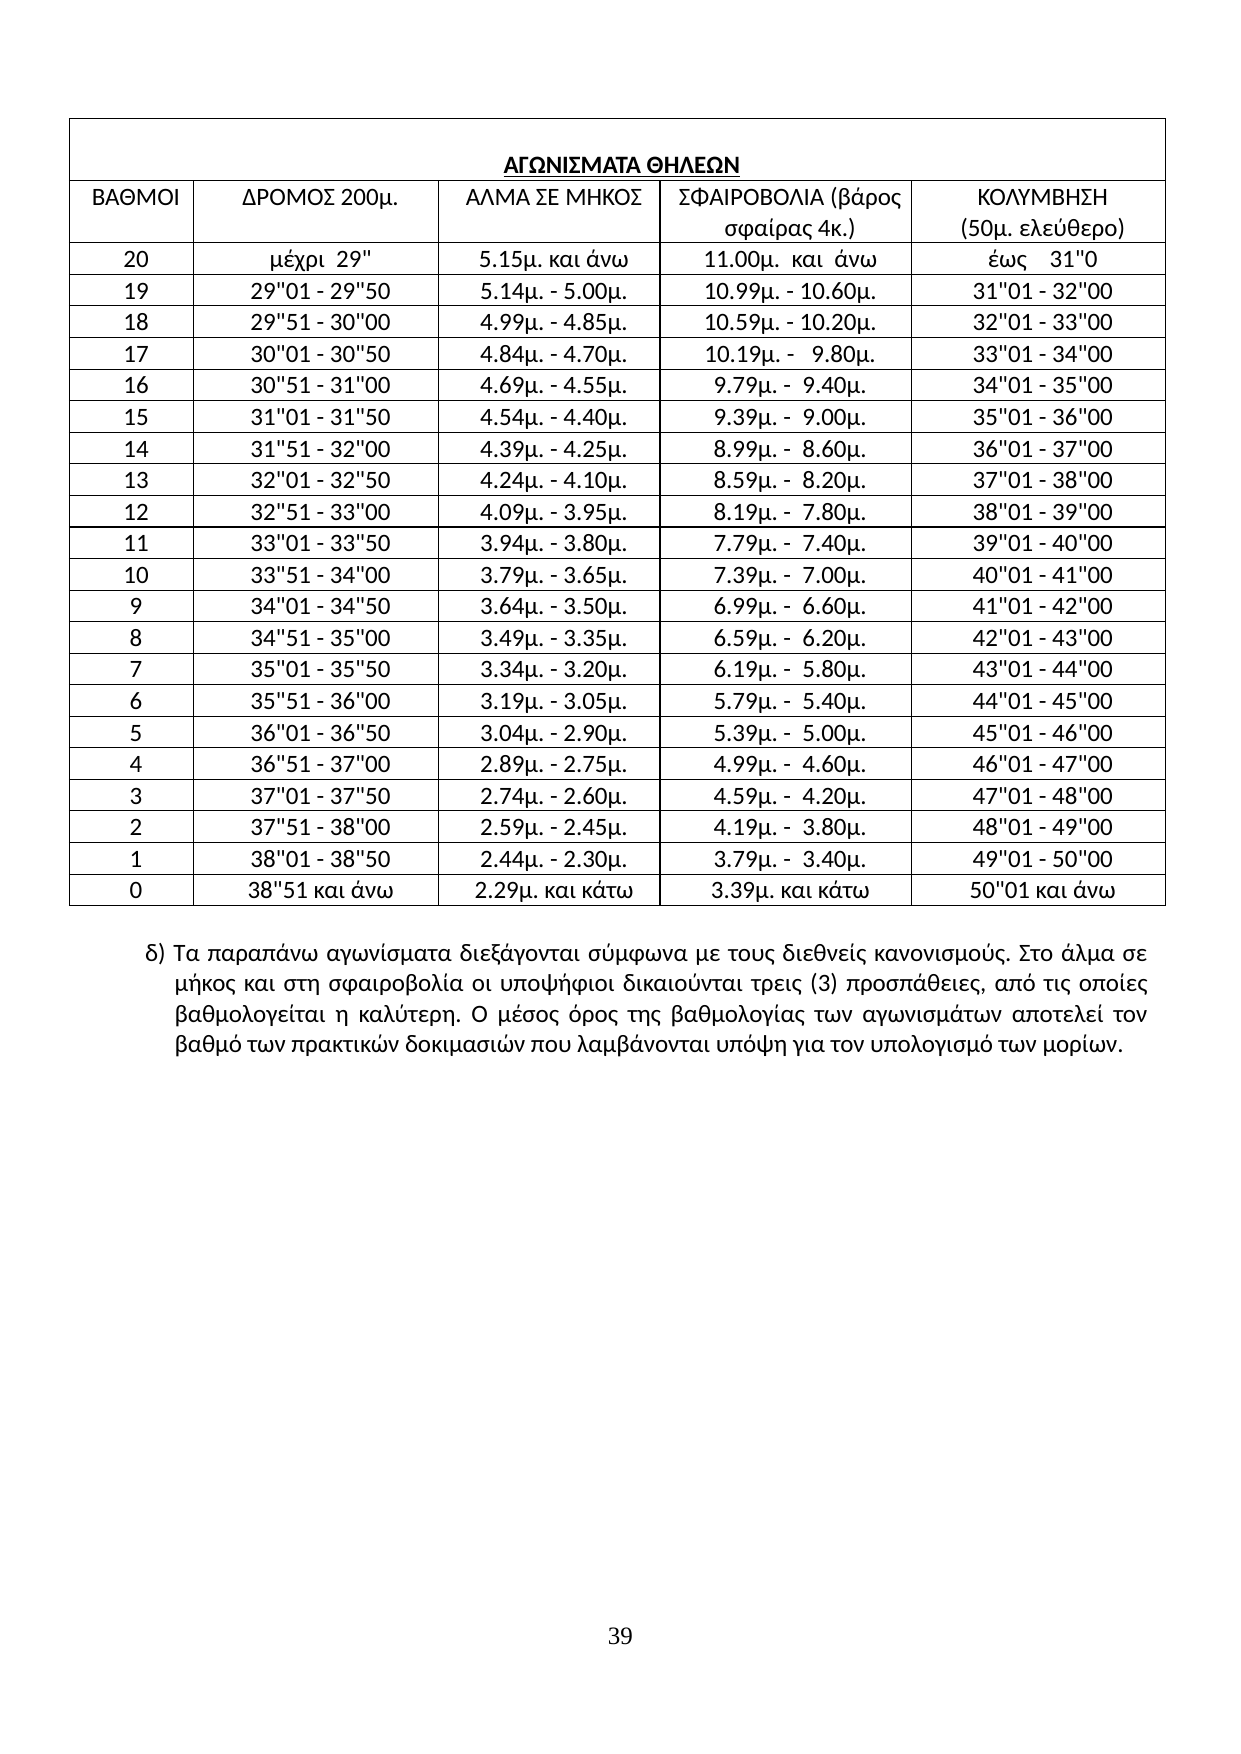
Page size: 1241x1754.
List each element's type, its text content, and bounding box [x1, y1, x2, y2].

table_cell 33"01 - 34"00 [912, 338, 1165, 368]
table_cell 46"01 - 47"00 [912, 748, 1165, 779]
table_cell 42"01 - 43"00 [912, 622, 1165, 653]
table_cell 8.99μ. - 8.60μ. [661, 433, 911, 463]
table_cell 2.59μ. - 2.45μ. [439, 811, 659, 842]
table_cell 10 [70, 559, 193, 589]
table_cell μέχρι 29" [194, 243, 438, 274]
table_cell ΒΑΘΜΟΙ [70, 181, 193, 242]
table_cell 29"01 - 29"50 [194, 275, 438, 305]
table_cell 31"01 - 31"50 [194, 401, 438, 432]
table_cell 48"01 - 49"00 [912, 811, 1165, 842]
table_cell 38"51 και άνω [194, 875, 438, 905]
table_cell 7.39μ. - 7.00μ. [661, 559, 911, 589]
table_cell 10.59μ. - 10.20μ. [661, 306, 911, 337]
table_cell ΚΟΛΥΜΒΗΣΗ (50μ. ελεύθερο) [912, 181, 1165, 242]
table_cell 4.39μ. - 4.25μ. [439, 433, 659, 463]
table_cell 4 [70, 748, 193, 779]
table_cell 1 [70, 843, 193, 873]
table_cell 6.19μ. - 5.80μ. [661, 654, 911, 684]
table_cell 31"51 - 32"00 [194, 433, 438, 463]
table_cell 4.09μ. - 3.95μ. [439, 496, 659, 526]
table_cell 15 [70, 401, 193, 432]
table_cell έως 31"0 [912, 243, 1165, 274]
table_cell 47"01 - 48"00 [912, 780, 1165, 810]
table_cell 30"01 - 30"50 [194, 338, 438, 368]
table_cell 7.79μ. - 7.40μ. [661, 528, 911, 558]
table_cell 3 [70, 780, 193, 810]
table_cell 9.39μ. - 9.00μ. [661, 401, 911, 432]
table_cell 0 [70, 875, 193, 905]
table_cell 34"01 - 35"00 [912, 370, 1165, 400]
table_cell 37"01 - 38"00 [912, 464, 1165, 495]
table_cell 5.39μ. - 5.00μ. [661, 717, 911, 747]
table_cell 38"01 - 39"00 [912, 496, 1165, 526]
table_cell 3.39μ. και κάτω [661, 875, 911, 905]
table_cell 12 [70, 496, 193, 526]
table_cell 34"51 - 35"00 [194, 622, 438, 653]
table_cell 43"01 - 44"00 [912, 654, 1165, 684]
table_cell 8.59μ. - 8.20μ. [661, 464, 911, 495]
table_cell 35"01 - 35"50 [194, 654, 438, 684]
table_cell 3.49μ. - 3.35μ. [439, 622, 659, 653]
text δ) Τα παραπάνω αγωνίσματα διεξάγονται σύμφωνα με τους διεθνείς κανονισμούς. Στο άλμα σε μήκος και στη σφαιροβολία οι υποψήφιοι δικαιούνται τρεις (3) προσπάθειες, από τις οποίες βαθμολογείται η καλύτερη. Ο μέσος όρος της βαθμολογίας των αγωνισμάτων αποτελεί τον βαθμό των πρακτικών δοκιμασιών που λαμβάνονται υπόψη για τον υπολογισμό των μορίων. [145, 937, 1149, 1059]
table_cell 38"01 - 38"50 [194, 843, 438, 873]
table_cell 29"51 - 30"00 [194, 306, 438, 337]
table_cell 32"01 - 32"50 [194, 464, 438, 495]
table_cell 4.99μ. - 4.60μ. [661, 748, 911, 779]
table_cell 3.94μ. - 3.80μ. [439, 528, 659, 558]
table_cell 45"01 - 46"00 [912, 717, 1165, 747]
table_cell 5.15μ. και άνω [439, 243, 659, 274]
table_cell 11.00μ. και άνω [661, 243, 911, 274]
table_cell 2.29μ. και κάτω [439, 875, 659, 905]
table_cell 3.34μ. - 3.20μ. [439, 654, 659, 684]
table_cell ΣΦΑΙΡΟΒΟΛΙΑ (βάρος σφαίρας 4κ.) [661, 181, 911, 242]
table_cell 4.99μ. - 4.85μ. [439, 306, 659, 337]
table_cell 31"01 - 32"00 [912, 275, 1165, 305]
table_cell 2 [70, 811, 193, 842]
table_cell 34"01 - 34"50 [194, 591, 438, 621]
table_cell 5.79μ. - 5.40μ. [661, 685, 911, 716]
table_cell 49"01 - 50"00 [912, 843, 1165, 873]
table_cell 44"01 - 45"00 [912, 685, 1165, 716]
table_cell 18 [70, 306, 193, 337]
table_cell 8 [70, 622, 193, 653]
table_cell 2.74μ. - 2.60μ. [439, 780, 659, 810]
table_cell 32"01 - 33"00 [912, 306, 1165, 337]
table_cell 14 [70, 433, 193, 463]
table_cell 3.19μ. - 3.05μ. [439, 685, 659, 716]
table_cell 11 [70, 528, 193, 558]
table_cell 4.54μ. - 4.40μ. [439, 401, 659, 432]
table_cell ΑΛΜΑ ΣΕ ΜΗΚΟΣ [439, 181, 659, 242]
table_cell 40"01 - 41"00 [912, 559, 1165, 589]
table_cell ΑΓΩΝΙΣΜΑΤΑ ΘΗΛΕΩΝ [70, 119, 1165, 180]
table_cell 33"51 - 34"00 [194, 559, 438, 589]
table_cell 36"51 - 37"00 [194, 748, 438, 779]
table_cell 4.84μ. - 4.70μ. [439, 338, 659, 368]
table_cell 17 [70, 338, 193, 368]
table_cell 9 [70, 591, 193, 621]
table_cell 10.19μ. - 9.80μ. [661, 338, 911, 368]
table_cell 3.64μ. - 3.50μ. [439, 591, 659, 621]
table_cell 3.79μ. - 3.65μ. [439, 559, 659, 589]
table_cell 50"01 και άνω [912, 875, 1165, 905]
table_cell 37"01 - 37"50 [194, 780, 438, 810]
table_cell 7 [70, 654, 193, 684]
table_cell 3.04μ. - 2.90μ. [439, 717, 659, 747]
table_cell 5 [70, 717, 193, 747]
table_cell 6.99μ. - 6.60μ. [661, 591, 911, 621]
table_cell 37"51 - 38"00 [194, 811, 438, 842]
table_cell 2.89μ. - 2.75μ. [439, 748, 659, 779]
table_cell 32"51 - 33"00 [194, 496, 438, 526]
table_cell 16 [70, 370, 193, 400]
table_cell 30"51 - 31"00 [194, 370, 438, 400]
table_cell 6.59μ. - 6.20μ. [661, 622, 911, 653]
table_cell 41"01 - 42"00 [912, 591, 1165, 621]
table_cell 36"01 - 37"00 [912, 433, 1165, 463]
table_cell 4.24μ. - 4.10μ. [439, 464, 659, 495]
table_cell 39"01 - 40"00 [912, 528, 1165, 558]
table_cell 13 [70, 464, 193, 495]
table_cell 35"51 - 36"00 [194, 685, 438, 716]
table_cell 4.69μ. - 4.55μ. [439, 370, 659, 400]
table_cell 2.44μ. - 2.30μ. [439, 843, 659, 873]
table_cell 9.79μ. - 9.40μ. [661, 370, 911, 400]
table_cell 35"01 - 36"00 [912, 401, 1165, 432]
table_cell 3.79μ. - 3.40μ. [661, 843, 911, 873]
table_cell 8.19μ. - 7.80μ. [661, 496, 911, 526]
table_cell 10.99μ. - 10.60μ. [661, 275, 911, 305]
table_cell ΔΡΟΜΟΣ 200μ. [194, 181, 438, 242]
table_cell 33"01 - 33"50 [194, 528, 438, 558]
table_cell 36"01 - 36"50 [194, 717, 438, 747]
table_cell 6 [70, 685, 193, 716]
table_cell 4.59μ. - 4.20μ. [661, 780, 911, 810]
table_cell 5.14μ. - 5.00μ. [439, 275, 659, 305]
table_cell 20 [70, 243, 193, 274]
table_cell 19 [70, 275, 193, 305]
table_cell 4.19μ. - 3.80μ. [661, 811, 911, 842]
